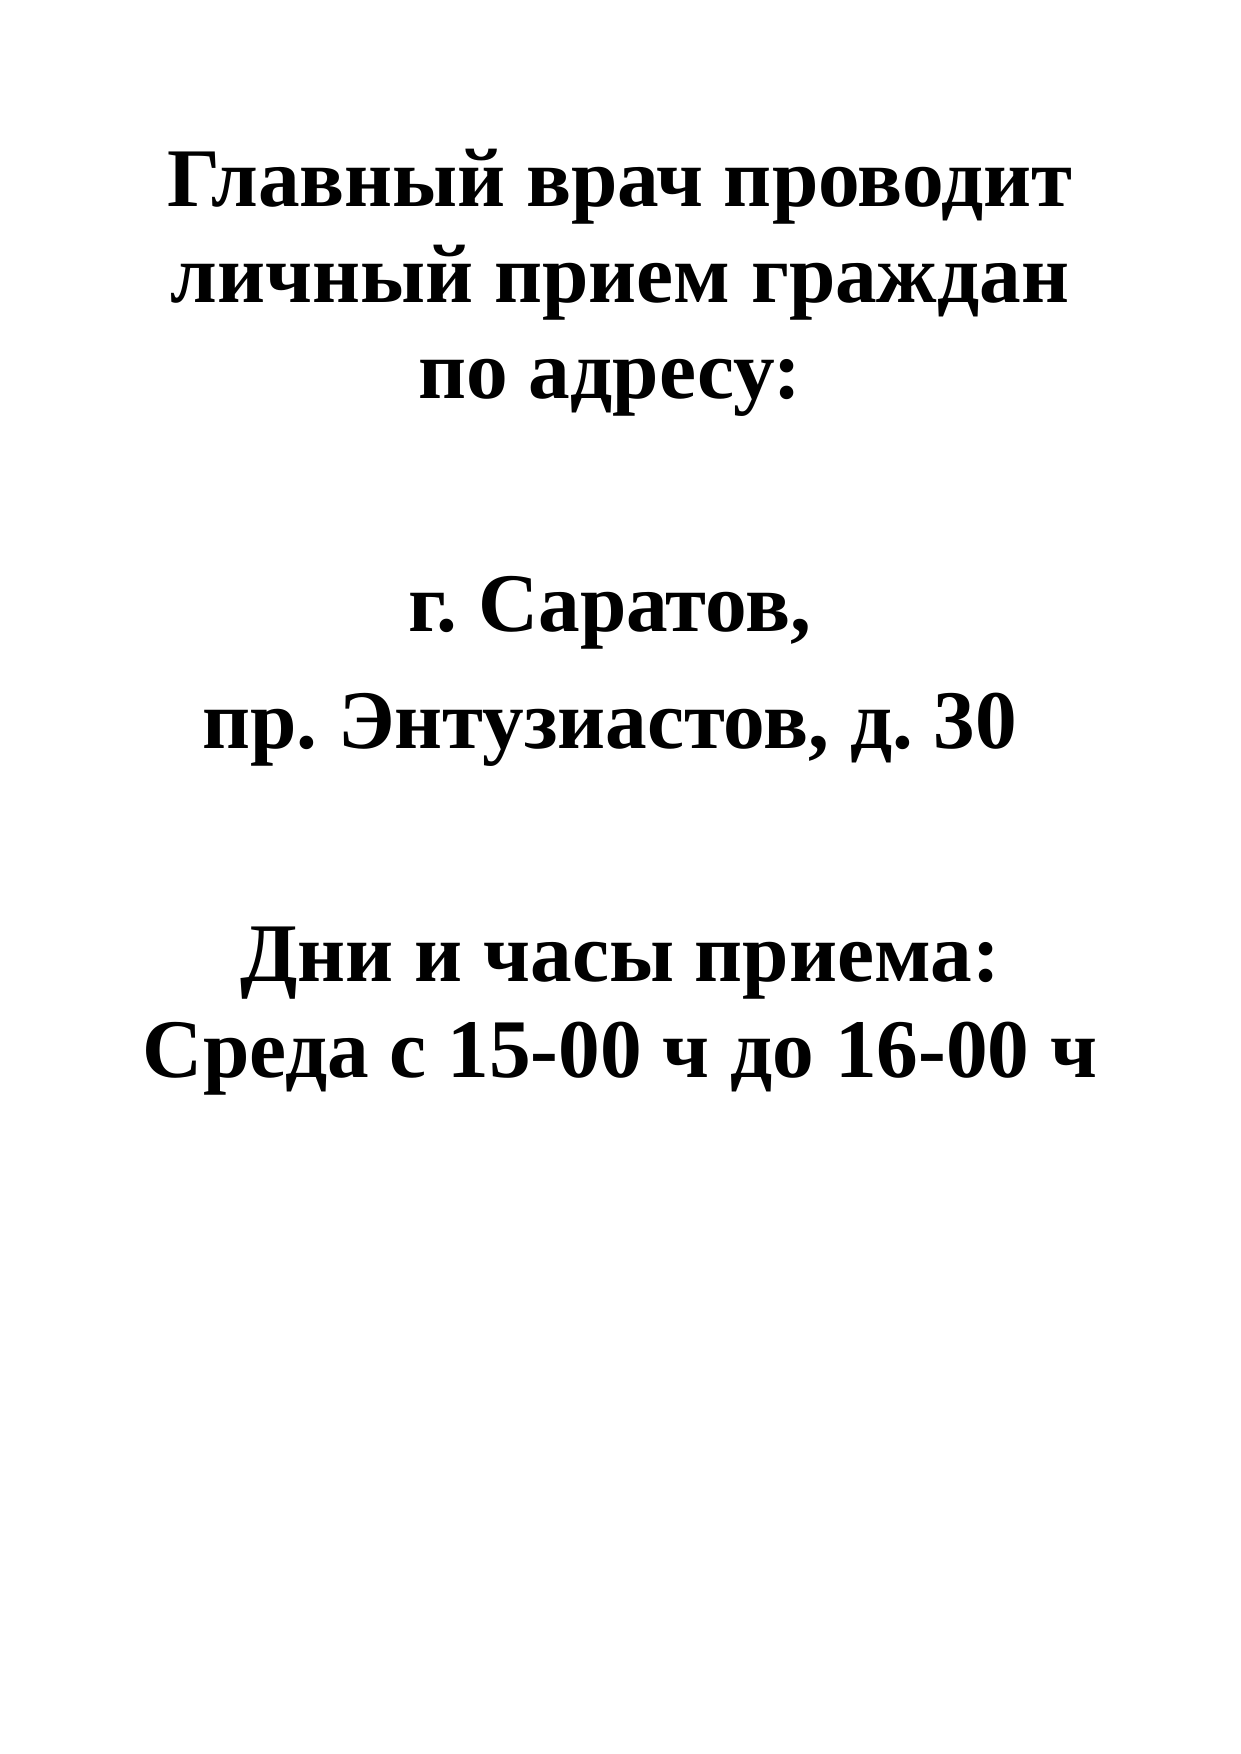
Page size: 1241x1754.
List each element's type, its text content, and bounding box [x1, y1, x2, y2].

text Главный врач проводит личный прием граждан по адресу: [118, 128, 1122, 416]
text Дни и часы приема: Среда с 15-00 ч до 16-00 ч [118, 903, 1122, 1095]
text г. Саратов, [118, 553, 1122, 649]
text пр. Энтузиастов, д. 30 [118, 670, 1122, 766]
